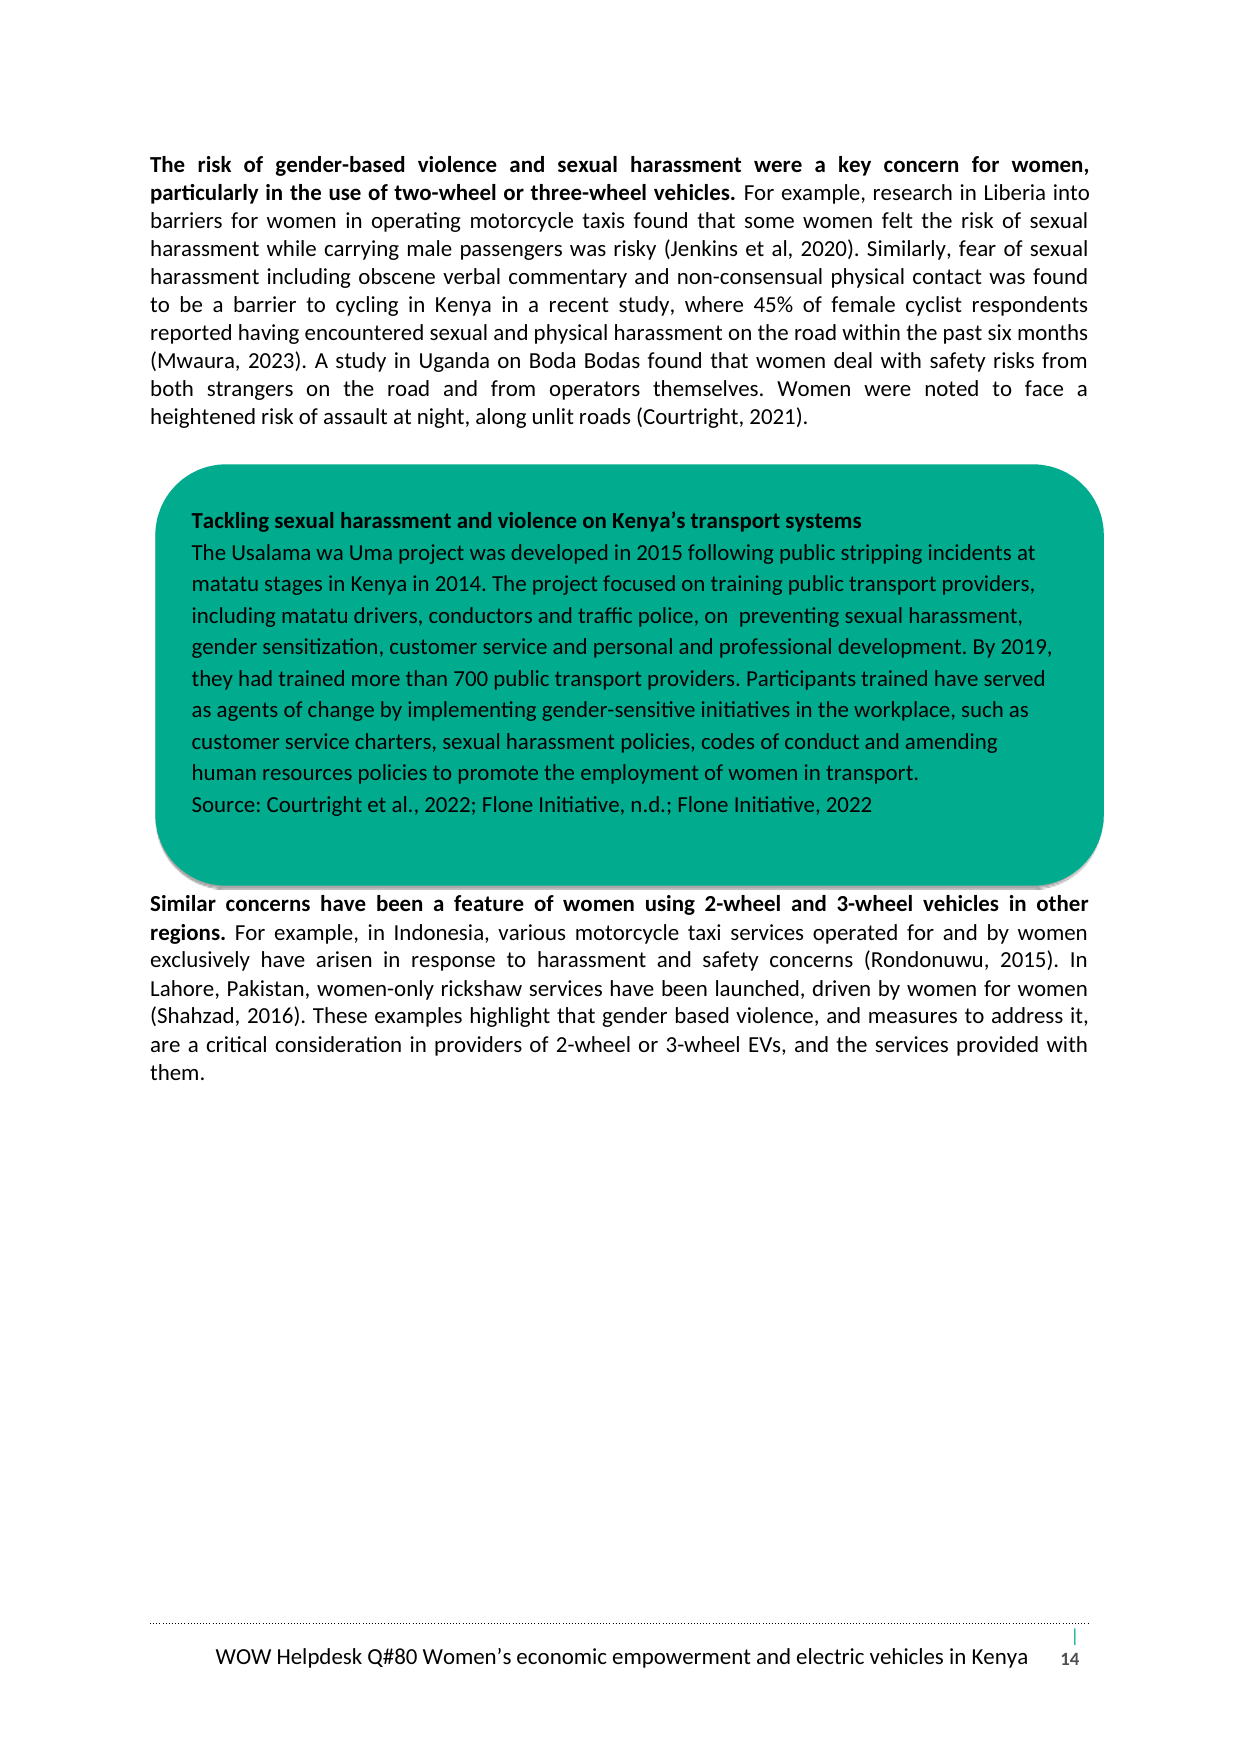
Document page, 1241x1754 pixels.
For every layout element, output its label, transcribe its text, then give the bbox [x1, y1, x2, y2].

text The risk of gender-based violence and sexual harassment were a key concern for women, particularly in the use of two-wheel or three-wheel vehicles. For example, research in Liberia into barriers for women in operating motorcycle taxis found that some women felt the risk of sexual harassment while carrying male passengers was risky (Jenkins et al, 2020). Similarly, fear of sexual harassment including obscene verbal commentary and non-consensual physical contact was found to be a barrier to cycling in Kenya in a recent study, where 45% of female cyclist respondents reported having encountered sexual and physical harassment on the road within the past six months (Mwaura, 2023). A study in Uganda on Boda Bodas found that women deal with safety risks from both strangers on the road and from operators themselves. Women were noted to face a heightened risk of assault at night, along unlit roads (Courtright, 2021). [150, 150, 1090, 430]
text Similar concerns have been a feature of women using 2-wheel and 3-wheel vehicles in other regions. For example, in Indonesia, various motorcycle taxi services operated for and by women exclusively have arisen in response to harassment and safety concerns (Rondonuwu, 2015). In Lahore, Pakistan, women-only rickshaw services have been launched, driven by women for women (Shahzad, 2016). These examples highlight that gender based violence, and measures to address it, are a critical consideration in providers of 2-wheel or 3-wheel EVs, and the services provided with them. [150, 463, 1090, 1086]
